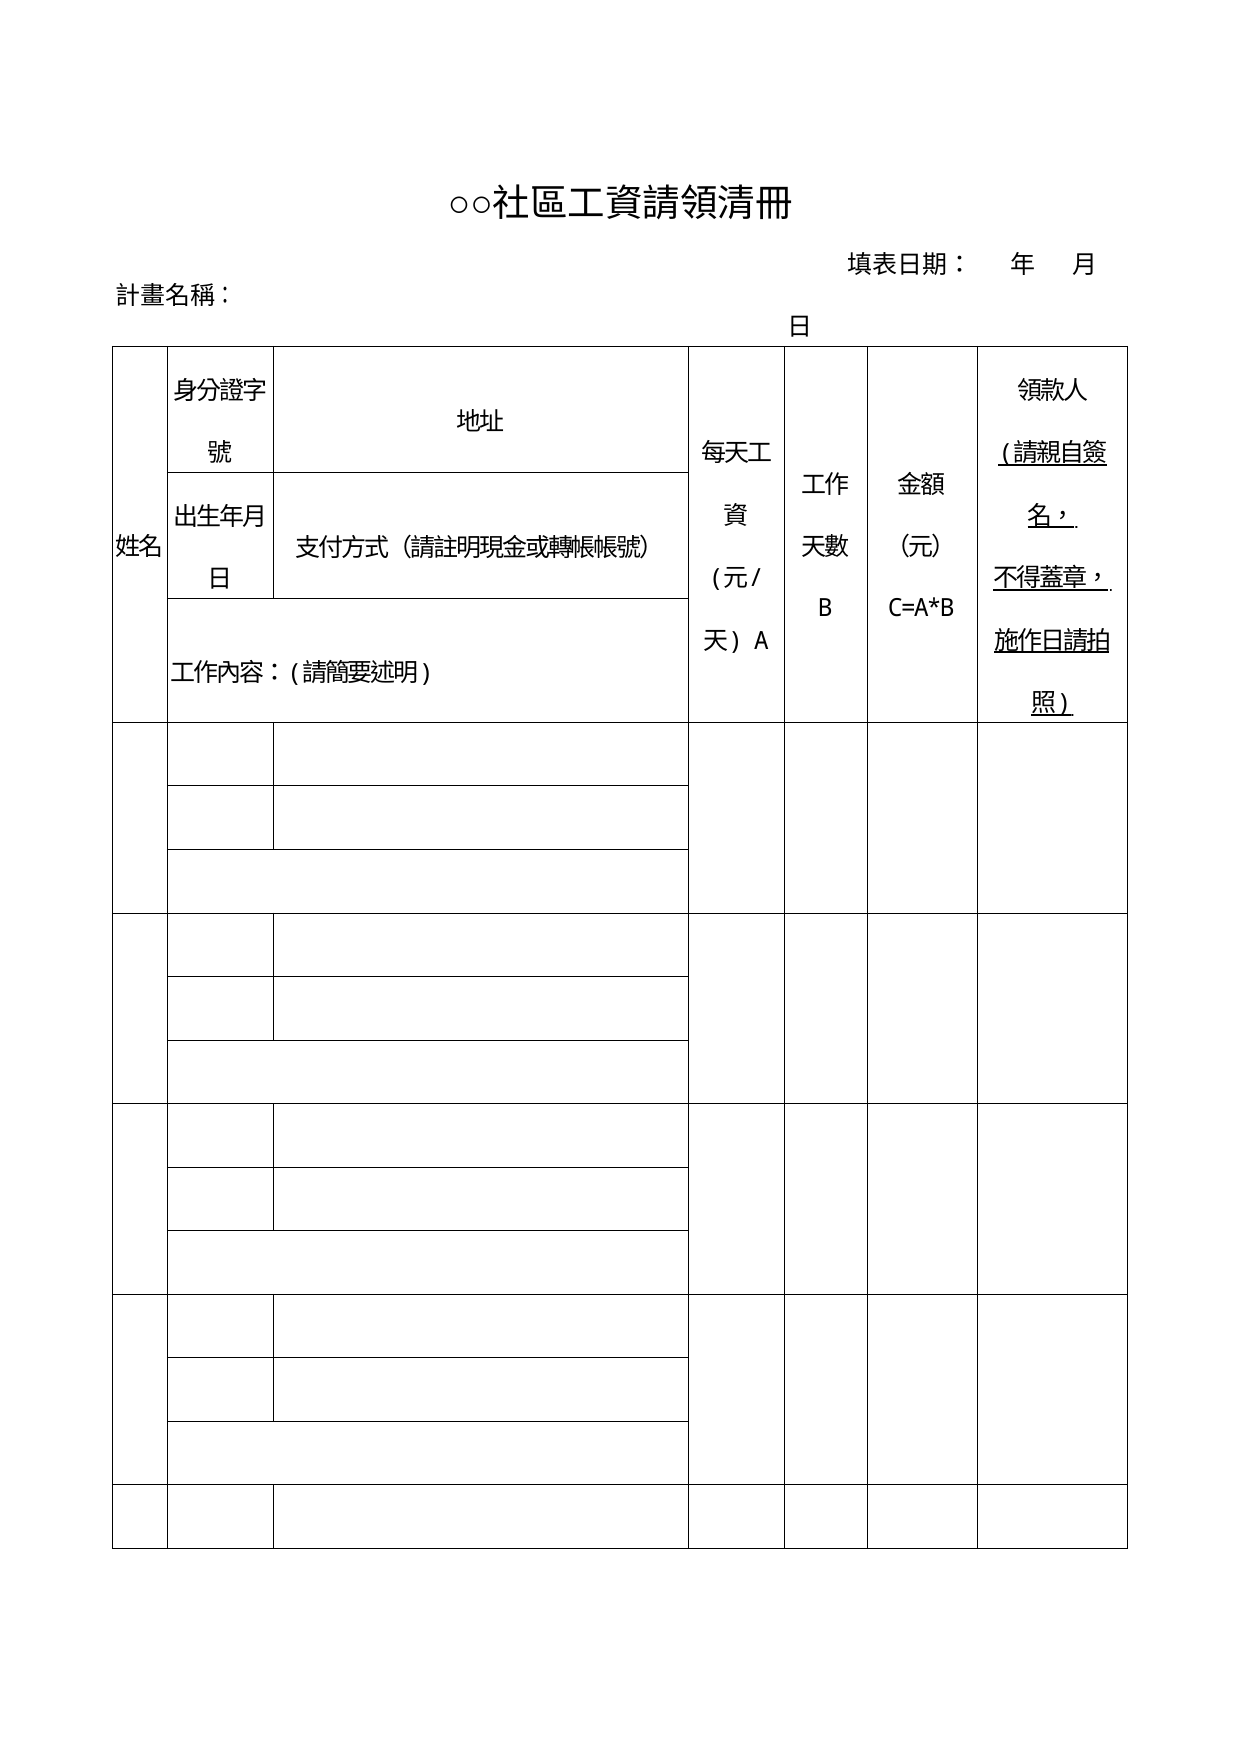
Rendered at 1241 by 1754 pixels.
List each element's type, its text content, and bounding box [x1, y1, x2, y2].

table_cell [113, 1295, 167, 1484]
table_cell [274, 1295, 688, 1357]
table_cell [785, 914, 867, 1103]
table_cell [868, 1295, 977, 1484]
table_cell 姓名 [113, 347, 167, 722]
table_cell [689, 1295, 784, 1484]
table_cell [168, 1295, 273, 1357]
table_cell 工作內容：(請簡要述明) [168, 599, 688, 722]
table_cell [113, 1485, 167, 1548]
table_cell [689, 1485, 784, 1548]
table_cell [785, 1295, 867, 1484]
table_cell [274, 914, 688, 976]
table_cell [168, 1168, 273, 1230]
table_cell [689, 221, 785, 346]
table_cell [168, 914, 273, 976]
table_cell [868, 914, 977, 1103]
table_cell [978, 1104, 1127, 1294]
table_cell [168, 1231, 688, 1294]
table_cell [274, 1104, 688, 1167]
table_cell [868, 1104, 977, 1294]
table_cell [978, 1485, 1127, 1548]
table_cell [274, 723, 688, 785]
table_cell 工作 天數 B [785, 347, 867, 722]
table_cell [868, 723, 977, 912]
table_cell 出生年月日 [168, 473, 273, 598]
table_cell [978, 1295, 1127, 1484]
table_cell [168, 977, 273, 1039]
table_cell 支付方式（請註明現金或轉帳帳號） [274, 473, 688, 598]
table_cell [113, 723, 167, 912]
table_cell [274, 1485, 688, 1548]
table_cell [274, 1168, 688, 1230]
table_header ○○社區工資請領清冊 [113, 158, 1128, 221]
table_cell 地址 [274, 347, 688, 472]
table_cell [168, 1041, 688, 1103]
table_cell [168, 786, 273, 849]
table_cell 領款人 (請親自簽名， 不得蓋章， 施作日請拍照) [978, 347, 1127, 722]
table_cell [785, 1104, 867, 1294]
table_cell [168, 1485, 273, 1548]
table_cell [274, 786, 688, 849]
table_cell [689, 914, 784, 1103]
table_cell [168, 850, 688, 912]
table_cell [168, 1358, 273, 1421]
table_cell [168, 723, 273, 785]
table_cell [274, 977, 688, 1039]
table_cell 金額 （元） C=A*B [868, 347, 977, 722]
table_cell 身分證字號 [168, 347, 273, 472]
table_cell [785, 723, 867, 912]
table_cell [274, 1358, 688, 1421]
table_cell [978, 914, 1127, 1103]
table_cell [978, 723, 1127, 912]
table_cell [168, 1422, 688, 1484]
table_cell 填表日期： 年 月 日 [785, 221, 1128, 346]
table_cell 計畫名稱： [113, 221, 689, 346]
table_cell [689, 723, 784, 912]
table_cell [113, 914, 167, 1103]
table_cell [868, 1485, 977, 1548]
table_cell [113, 1104, 167, 1294]
table_cell [785, 1485, 867, 1548]
table_cell [168, 1104, 273, 1167]
table_cell 每天工資 (元/天) A [689, 347, 784, 722]
table_cell [689, 1104, 784, 1294]
